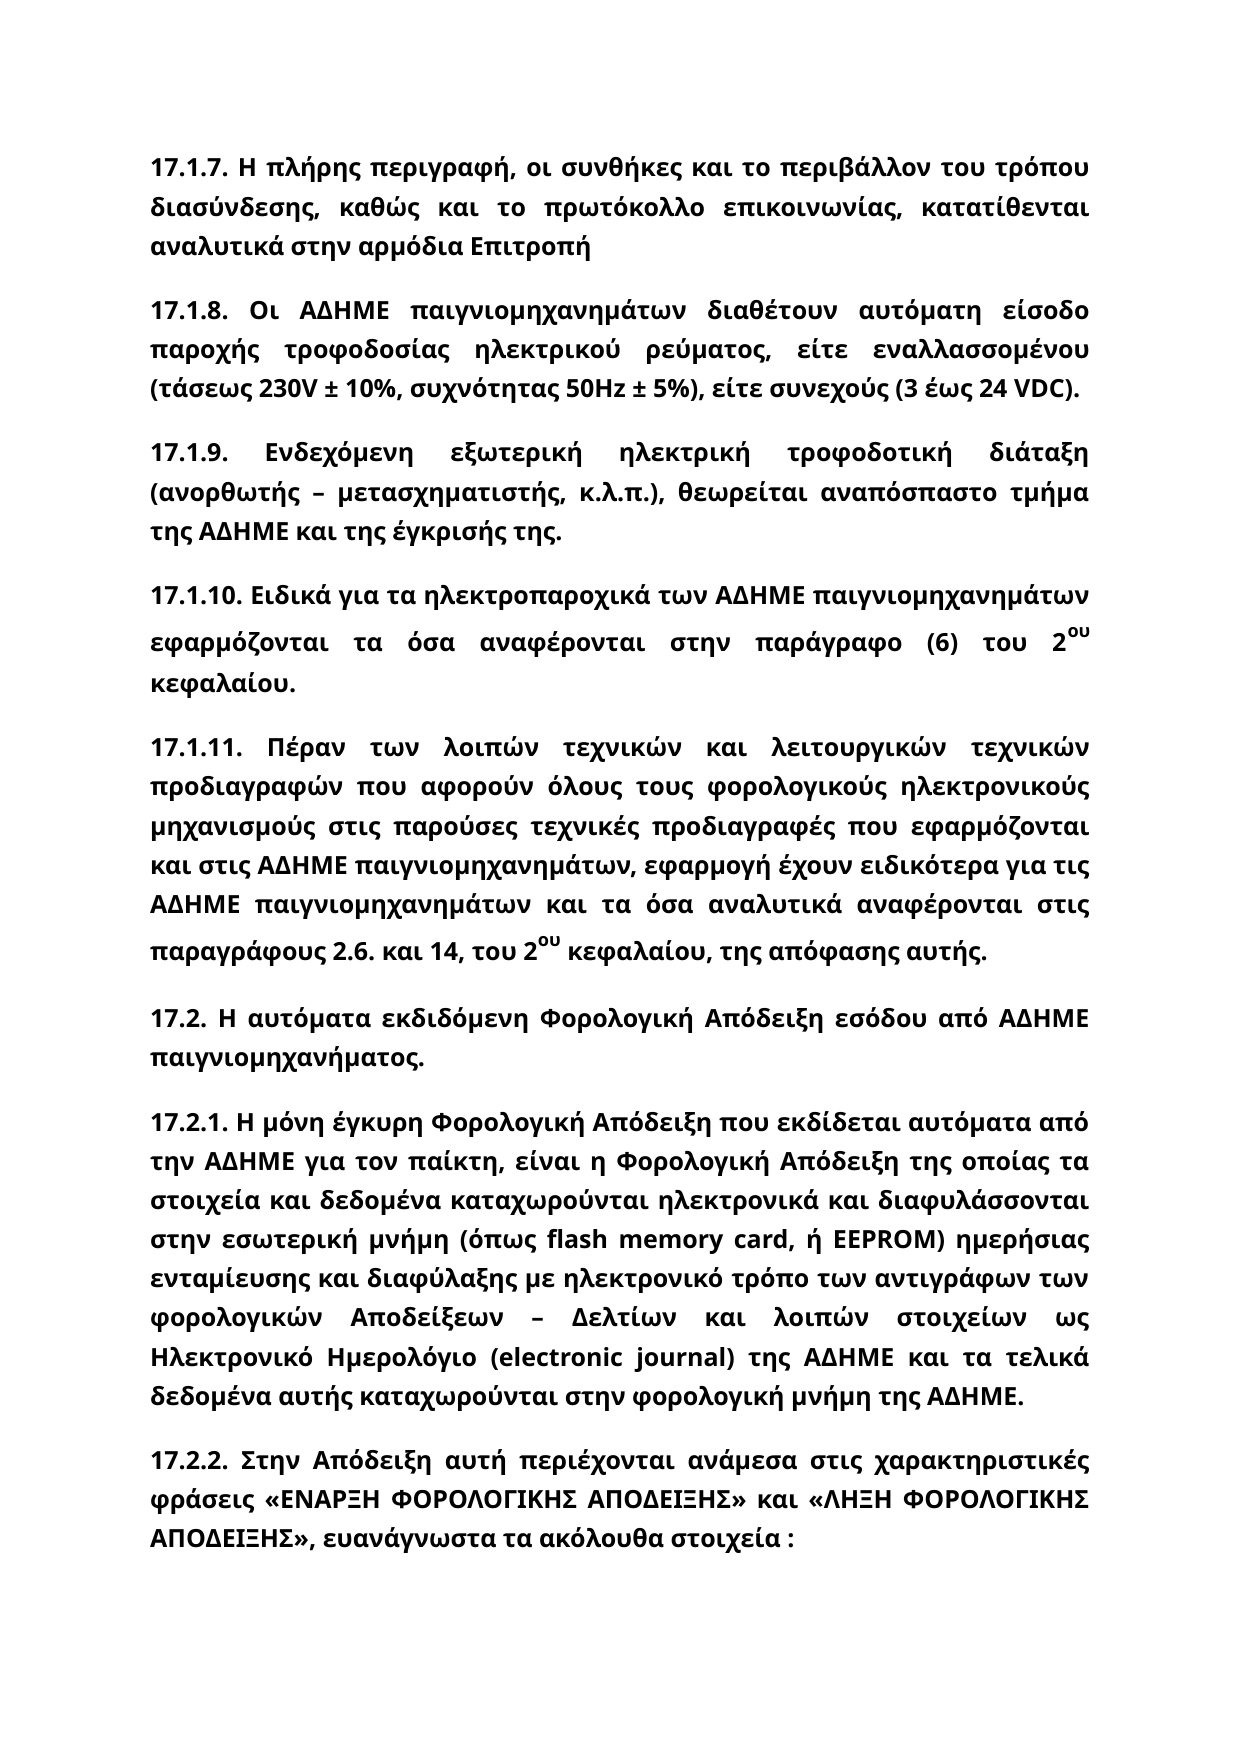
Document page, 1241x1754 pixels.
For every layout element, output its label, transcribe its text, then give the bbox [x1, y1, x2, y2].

text 17.2.2. Στην Απόδειξη αυτή περιέχονται ανάμεσα στις χαρακτηριστικές φράσεις «ΕΝΑΡΞΗ ΦΟΡΟΛΟΓΙΚΗΣ ΑΠΟΔΕΙΞΗΣ» και «ΛΗΞΗ ΦΟΡΟΛΟΓΙΚΗΣ ΑΠΟΔΕΙΞΗΣ», ευανάγνωστα τα ακόλουθα στοιχεία : [150, 1442, 1090, 1555]
text 17.1.8. Οι ΑΔΗΜΕ παιγνιομηχανημάτων διαθέτουν αυτόματη είσοδο παροχής τροφοδοσίας ηλεκτρικού ρεύματος, είτε εναλλασσομένου (τάσεως 230V ± 10%, συχνότητας 50Hz ± 5%), είτε συνεχούς (3 έως 24 VDC). [150, 292, 1090, 405]
text 17.1.7. Η πλήρης περιγραφή, οι συνθήκες και το περιβάλλον του τρόπου διασύνδεσης, καθώς και το πρωτόκολλο επικοινωνίας, κατατίθενται αναλυτικά στην αρμόδια Επιτροπή [150, 150, 1090, 262]
text 17.1.11. Πέραν των λοιπών τεχνικών και λειτουργικών τεχνικών προδιαγραφών που αφορούν όλους τους φορολογικούς ηλεκτρονικούς μηχανισμούς στις παρούσες τεχνικές προδιαγραφές που εφαρμόζονται και στις ΑΔΗΜΕ παιγνιομηχανημάτων, εφαρμογή έχουν ειδικότερα για τις ΑΔΗΜΕ παιγνιομηχανημάτων και τα όσα αναλυτικά αναφέρονται στις παραγράφους 2.6. και 14, του 2ου κεφαλαίου, της απόφασης αυτής. [150, 730, 1090, 969]
text 17.2.1. Η μόνη έγκυρη Φορολογική Απόδειξη που εκδίδεται αυτόματα από την ΑΔΗΜΕ για τον παίκτη, είναι η Φορολογική Απόδειξη της οποίας τα στοιχεία και δεδομένα καταχωρούνται ηλεκτρονικά και διαφυλάσσονται στην εσωτερική μνήμη (όπως flash memory card, ή EEPROM) ημερήσιας ενταμίευσης και διαφύλαξης με ηλεκτρονικό τρόπο των αντιγράφων των φορολογικών Αποδείξεων – Δελτίων και λοιπών στοιχείων ως Ηλεκτρονικό Ημερολόγιο (electronic journal) της ΑΔΗΜΕ και τα τελικά δεδομένα αυτής καταχωρούνται στην φορολογική μνήμη της ΑΔΗΜΕ. [150, 1104, 1090, 1412]
text 17.1.9. Ενδεχόμενη εξωτερική ηλεκτρική τροφοδοτική διάταξη (ανορθωτής – μετασχηματιστής, κ.λ.π.), θεωρείται αναπόσπαστο τμήμα της ΑΔΗΜΕ και της έγκρισής της. [150, 435, 1090, 547]
text 17.2. Η αυτόματα εκδιδόμενη Φορολογική Απόδειξη εσόδου από ΑΔΗΜΕ παιγνιομηχανήματος. [150, 1001, 1090, 1074]
text 17.1.10. Ειδικά για τα ηλεκτροπαροχικά των ΑΔΗΜΕ παιγνιομηχανημάτων εφαρμόζονται τα όσα αναφέρονται στην παράγραφο (6) του 2ου κεφαλαίου. [150, 577, 1090, 700]
